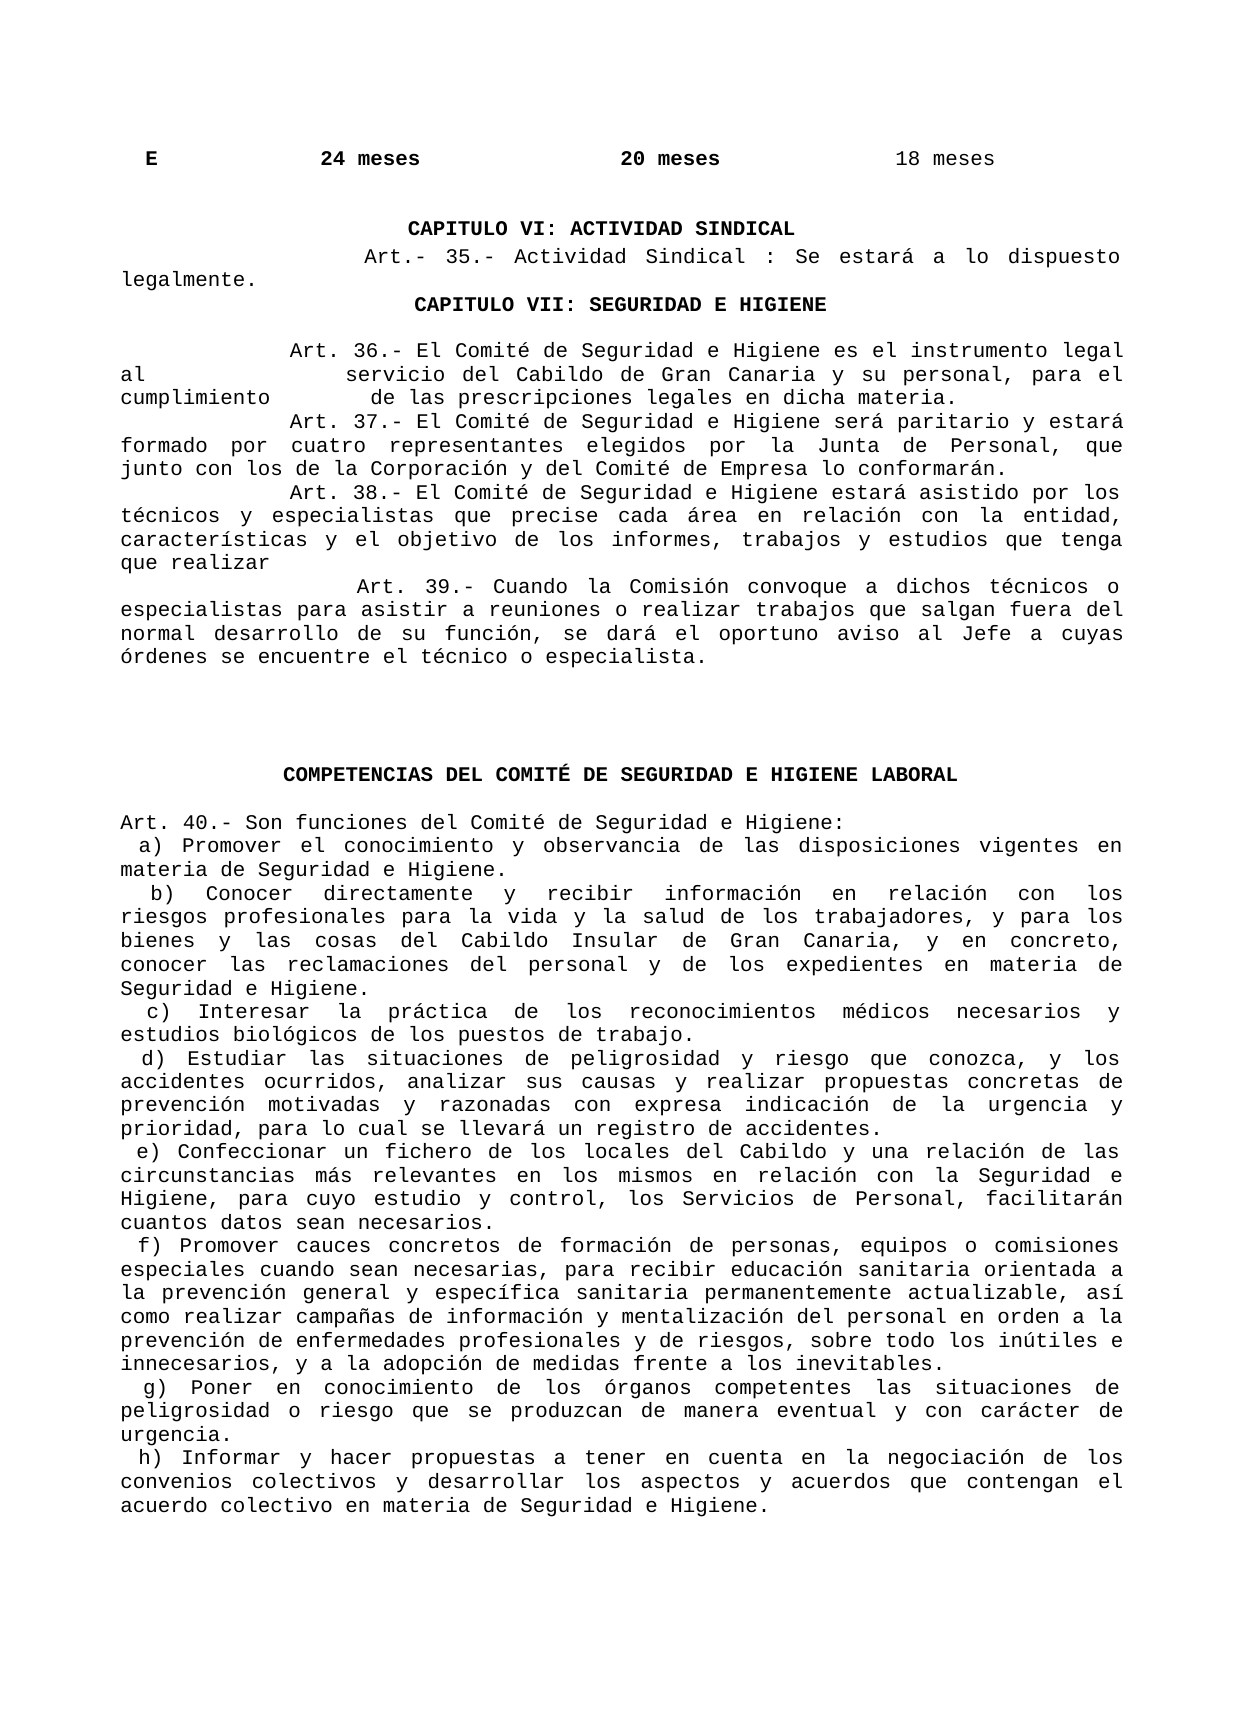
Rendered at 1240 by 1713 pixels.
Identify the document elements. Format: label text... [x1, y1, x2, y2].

text COMPETENCIAS DEL COMITÉ DE SEGURIDAD E HIGIENE LABORAL [279, 764, 962, 788]
text e) Confeccionar un fichero de los locales del Cabildo y una relación de las [133, 1142, 1123, 1165]
text g) Poner en conocimiento de los órganos competentes las situaciones de [143, 1377, 1131, 1400]
text E 24 meses 20 meses 18 meses [145, 148, 1131, 171]
text Art. 36.- El Comité de Seguridad e Higiene es el instrumento legal al servicio del Cabildo de Gran Canaria y su personal, para el cumplimiento de las prescripciones legales en dicha materia. [120, 340, 1123, 411]
text legalmente. [120, 269, 263, 293]
text especialistas para asistir a reuniones o realizar trabajos que salgan fuera del normal desarrollo de su función, se dará el oportuno aviso al Jefe a cuyas órdenes se encuentre el técnico o especialista. [120, 599, 1123, 670]
text f) Promover cauces concretos de formación de personas, equipos o comisiones [134, 1236, 1123, 1259]
text a) Promover el conocimiento y observancia de las disposiciones vigentes en materia de Seguridad e Higiene. [120, 836, 1123, 883]
text Art. 37.- El Comité de Seguridad e Higiene será paritario y estará formado por cuatro representantes elegidos por la Junta de Personal, que junto con los de la Corporación y del Comité de Empresa lo conformarán. [120, 411, 1123, 482]
text CAPITULO VI: ACTIVIDAD SINDICAL [408, 219, 1131, 242]
text accidentes ocurridos, analizar sus causas y realizar propuestas concretas de prevención motivadas y razonadas con expresa indicación de la urgencia y prioridad, para lo cual se llevará un registro de accidentes. [120, 1071, 1123, 1142]
text circunstancias más relevantes en los mismos en relación con la Seguridad e Higiene, para cuyo estudio y control, los Servicios de Personal, facilitarán cuantos datos sean necesarios. [120, 1165, 1123, 1236]
text h) Informar y hacer propuestas a tener en cuenta en la negociación de los convenios colectivos y desarrollar los aspectos y acuerdos que contengan el acuerdo colectivo en materia de Seguridad e Higiene. [120, 1447, 1123, 1518]
text Art. 40.- Son funciones del Comité de Seguridad e Higiene: [120, 812, 848, 835]
text Art. 39.- Cuando la Comisión convoque a dichos técnicos o [357, 576, 1131, 599]
text c) Interesar la práctica de los reconocimientos médicos necesarios y [146, 1001, 1131, 1024]
text peligrosidad o riesgo que se produzcan de manera eventual y con carácter de urgencia. [120, 1400, 1123, 1447]
text d) Estudiar las situaciones de peligrosidad y riesgo que conozca, y los [137, 1048, 1123, 1071]
text Art.- 35.- Actividad Sindical : Se estará a lo dispuesto [364, 247, 1131, 270]
text especiales cuando sean necesarias, para recibir educación sanitaria orientada a la prevención general y específica sanitaria permanentemente actualizable, así como realizar campañas de información y mentalización del personal en orden a la prevención de enfermedades profesionales y de riesgos, sobre todo los inútiles e innecesarios, y a la adopción de medidas frente a los inevitables. [120, 1259, 1124, 1377]
text b) Conocer directamente y recibir información en relación con los riesgos profesionales para la vida y la salud de los trabajadores, y para los bienes y las cosas del Cabildo Insular de Gran Canaria, y en concreto, conocer las reclamaciones del personal y de los expedientes en materia de Seguridad e Higiene. [120, 883, 1123, 1001]
text técnicos y especialistas que precise cada área en relación con la entidad, características y el objetivo de los informes, trabajos y estudios que tenga que realizar [120, 505, 1123, 576]
text estudios biológicos de los puestos de trabajo. [120, 1024, 698, 1048]
text Art. 38.- El Comité de Seguridad e Higiene estará asistido por los [289, 482, 1131, 505]
text CAPITULO VII: SEGURIDAD E HIGIENE [414, 294, 1131, 317]
